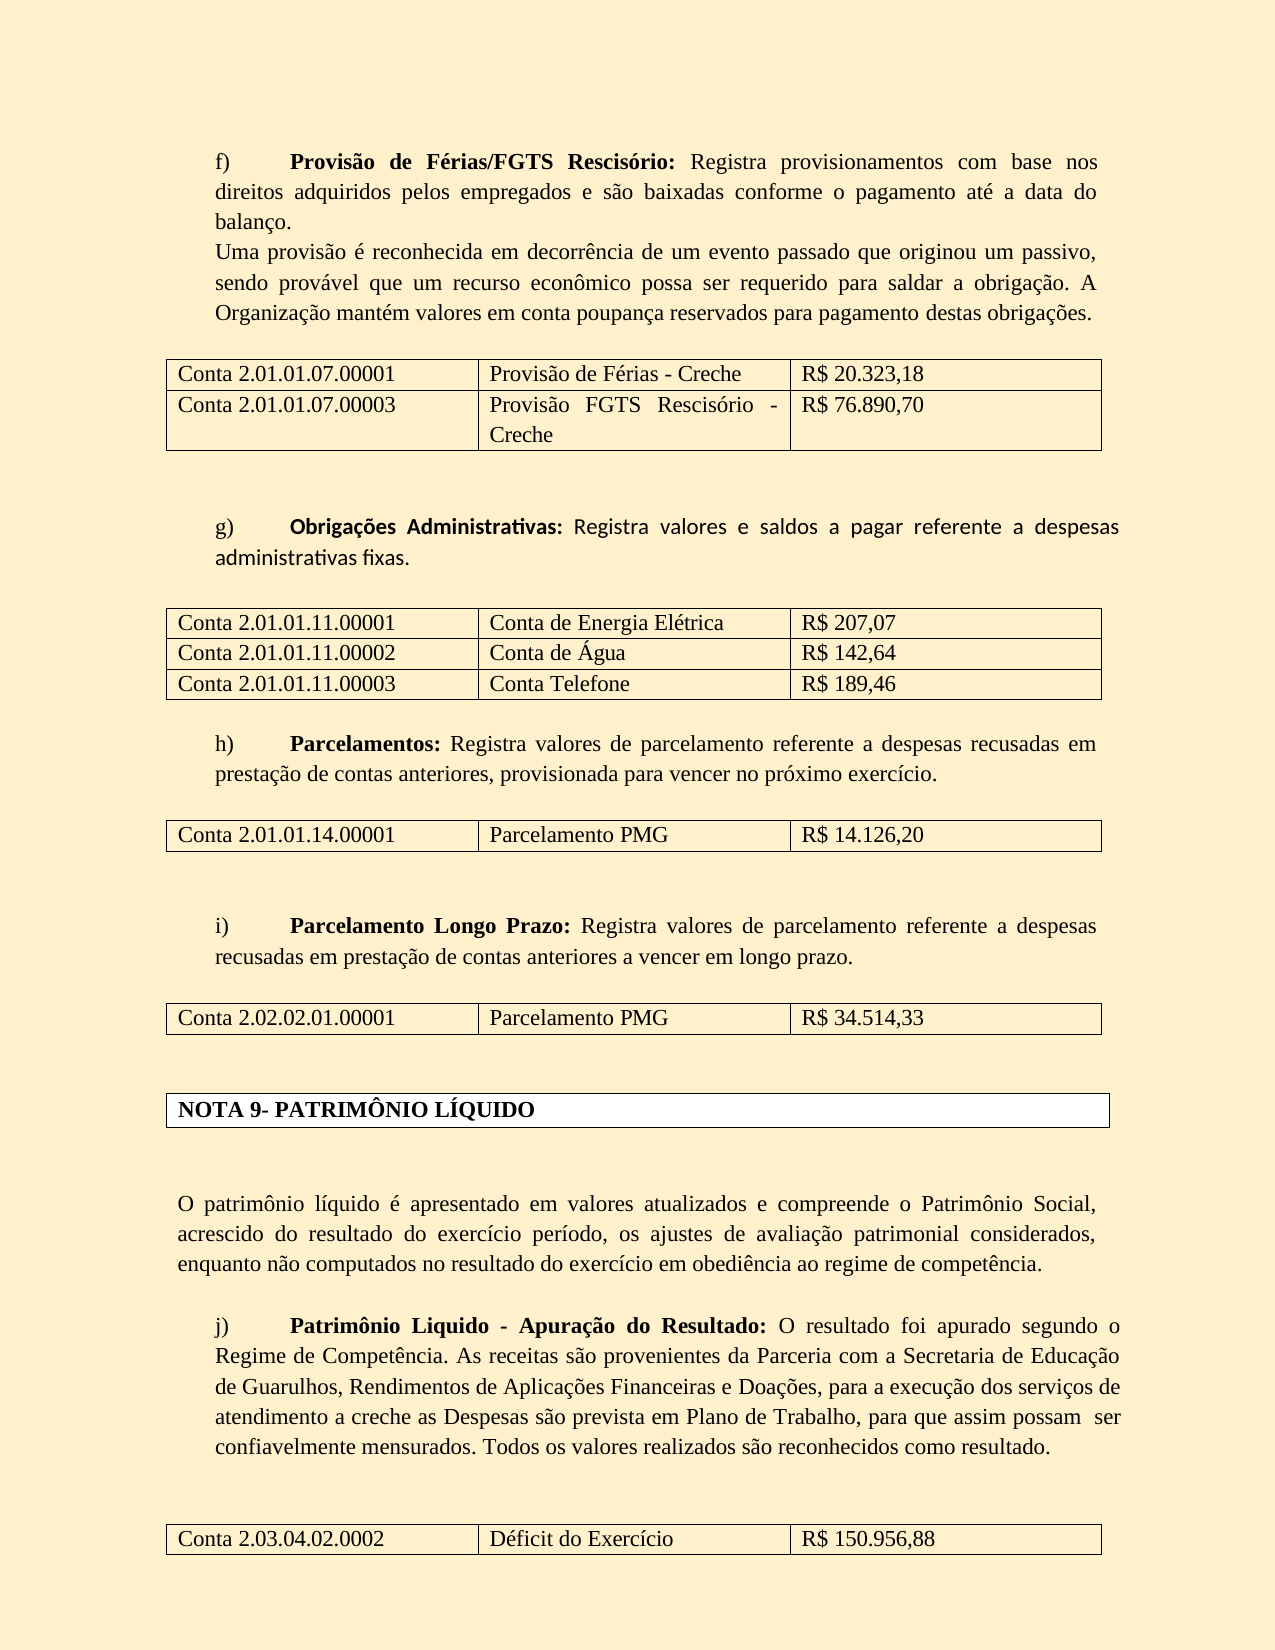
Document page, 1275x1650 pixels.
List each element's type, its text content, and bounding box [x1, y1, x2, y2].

text NOTA 9- PATRIMÔNIO LÍQUIDO [178, 1096, 1109, 1122]
